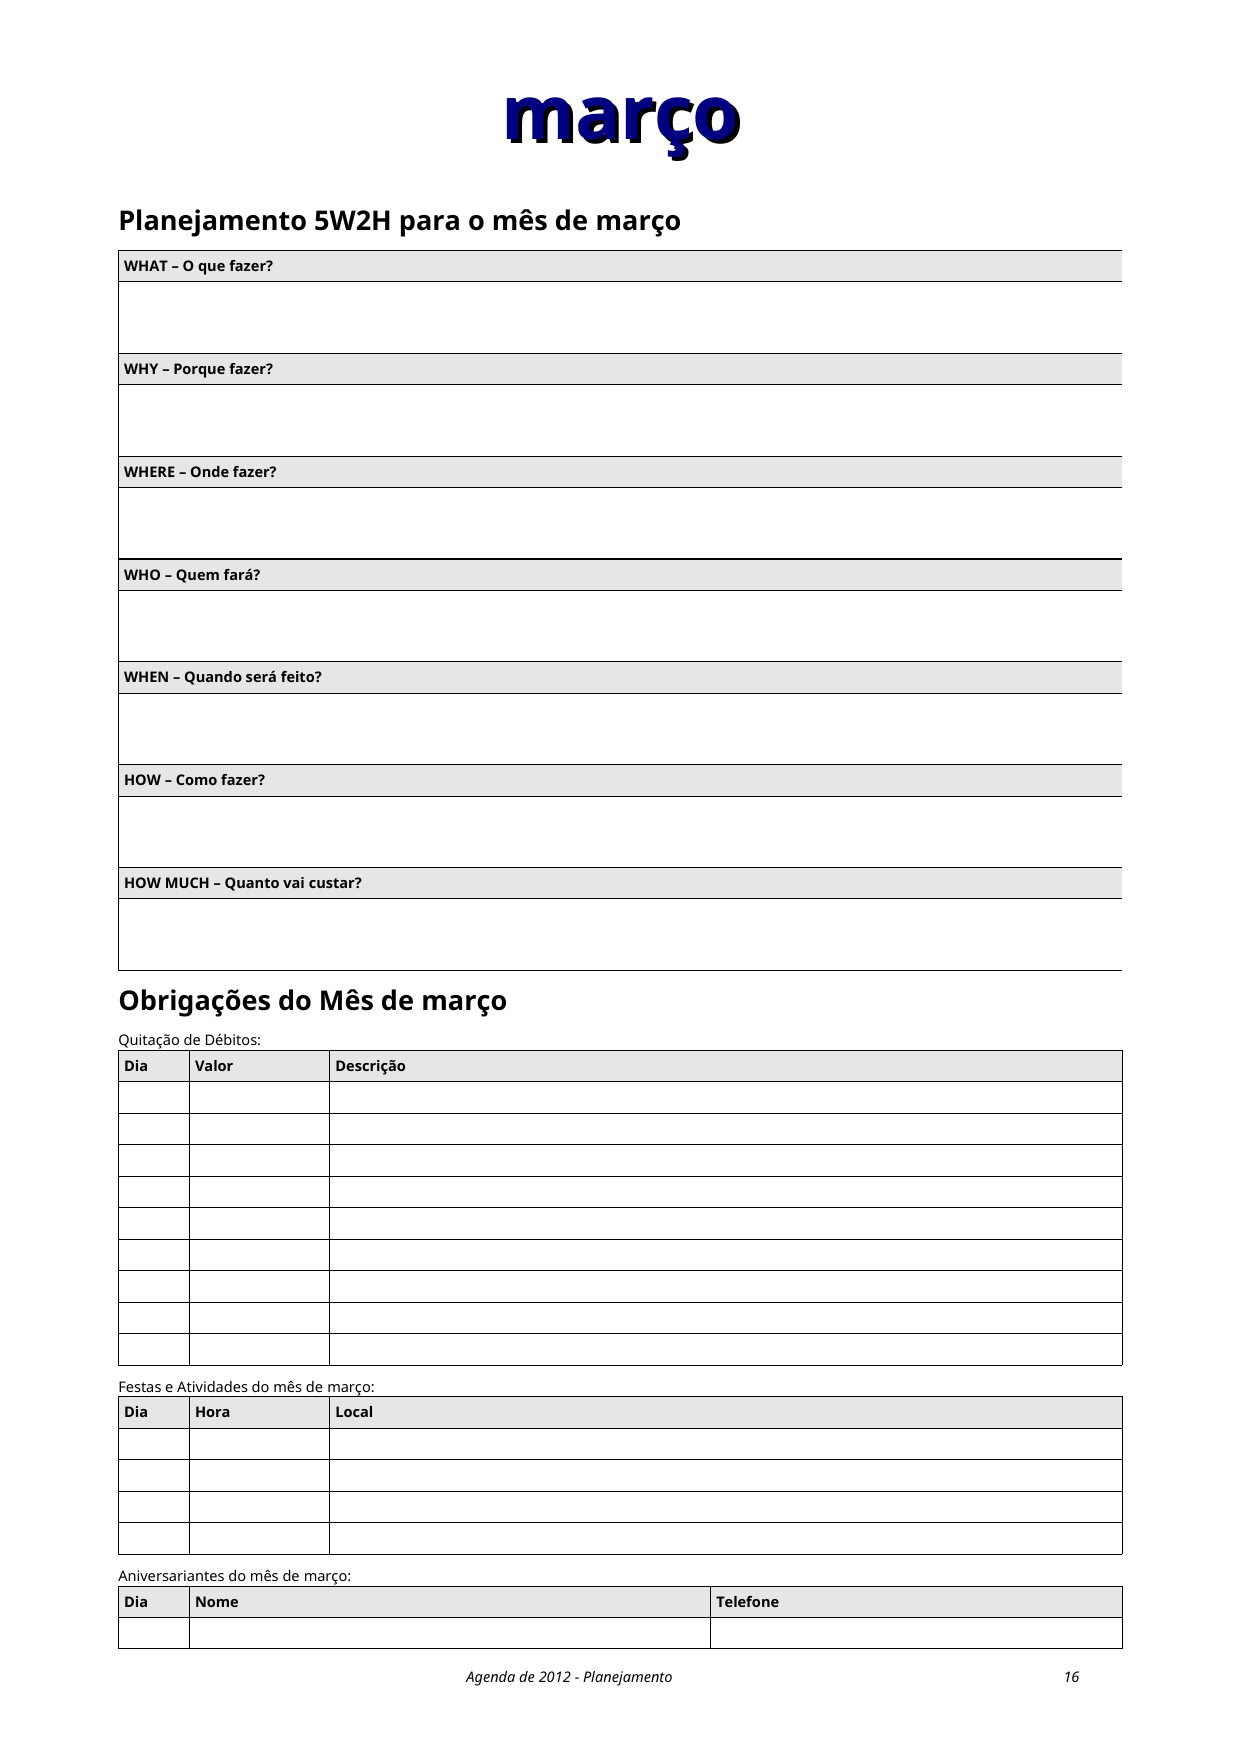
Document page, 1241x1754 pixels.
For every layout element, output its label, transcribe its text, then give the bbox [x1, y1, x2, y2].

table_cell [190, 1492, 329, 1522]
table_cell [119, 899, 1122, 970]
table_header Dia [119, 1397, 189, 1428]
table_cell [330, 1460, 1122, 1491]
table_cell [119, 1145, 189, 1176]
table_cell [190, 1303, 329, 1333]
table_header WHERE – Onde fazer? [119, 457, 1122, 487]
table_cell [330, 1145, 1122, 1176]
table_cell [119, 1334, 189, 1365]
table_cell [330, 1334, 1122, 1365]
table_cell [119, 1523, 189, 1554]
table_cell [330, 1429, 1122, 1459]
table_header Dia [119, 1587, 189, 1617]
table_header HOW – Como fazer? [119, 765, 1122, 796]
table_cell [119, 1618, 189, 1648]
table_cell [190, 1114, 329, 1144]
text Quitação de Débitos: [118, 1030, 1122, 1050]
table_cell [330, 1240, 1122, 1270]
table_header WHAT – O que fazer? [119, 251, 1122, 281]
table_cell [119, 1114, 189, 1144]
text Obrigações do Mês de Março [118, 982, 1122, 1018]
table_cell [190, 1460, 329, 1491]
table_cell [190, 1618, 710, 1648]
table_cell [190, 1523, 329, 1554]
table_cell [330, 1271, 1122, 1302]
table_cell [119, 1082, 189, 1113]
table_cell [330, 1177, 1122, 1207]
table_cell [330, 1082, 1122, 1113]
table_header Nome [190, 1587, 710, 1617]
table_cell [119, 1208, 189, 1239]
text Aniversariantes do mês de Março: [118, 1566, 1122, 1586]
table_cell [119, 1429, 189, 1459]
text Festas e Atividades do mês de Março: [118, 1377, 1122, 1396]
table_cell [190, 1177, 329, 1207]
table_cell [190, 1429, 329, 1459]
table_cell [190, 1145, 329, 1176]
table_cell [119, 488, 1122, 558]
table_header Local [330, 1397, 1122, 1428]
text Planejamento 5W2H para o mês de Março [118, 201, 1122, 238]
table_header Telefone [711, 1587, 1122, 1617]
text Março [118, 59, 1122, 161]
table_cell [190, 1082, 329, 1113]
table_header Dia [119, 1051, 189, 1081]
table_header WHO – Quem fará? [119, 560, 1122, 590]
table_header WHY – Porque fazer? [119, 354, 1122, 384]
table_cell [119, 1303, 189, 1333]
table_cell [190, 1240, 329, 1270]
table_cell [330, 1492, 1122, 1522]
table_header Hora [190, 1397, 329, 1428]
table_cell [190, 1208, 329, 1239]
table_cell [119, 1177, 189, 1207]
table_cell [330, 1208, 1122, 1239]
table_cell [330, 1114, 1122, 1144]
table_cell [119, 694, 1122, 764]
table_cell [119, 1460, 189, 1491]
table_cell [190, 1334, 329, 1365]
table_cell [119, 1492, 189, 1522]
table_header HOW MUCH – Quanto vai custar? [119, 868, 1122, 898]
table_header Valor [190, 1051, 329, 1081]
table_cell [119, 282, 1122, 353]
table_cell [119, 385, 1122, 456]
table_cell [119, 1271, 189, 1302]
table_cell [711, 1618, 1122, 1648]
table_cell [119, 591, 1122, 661]
table_header WHEN – Quando será feito? [119, 662, 1122, 693]
table_cell [330, 1303, 1122, 1333]
table_header Descrição [330, 1051, 1122, 1081]
table_cell [330, 1523, 1122, 1554]
table_cell [119, 1240, 189, 1270]
table_cell [190, 1271, 329, 1302]
table_cell [119, 797, 1122, 867]
